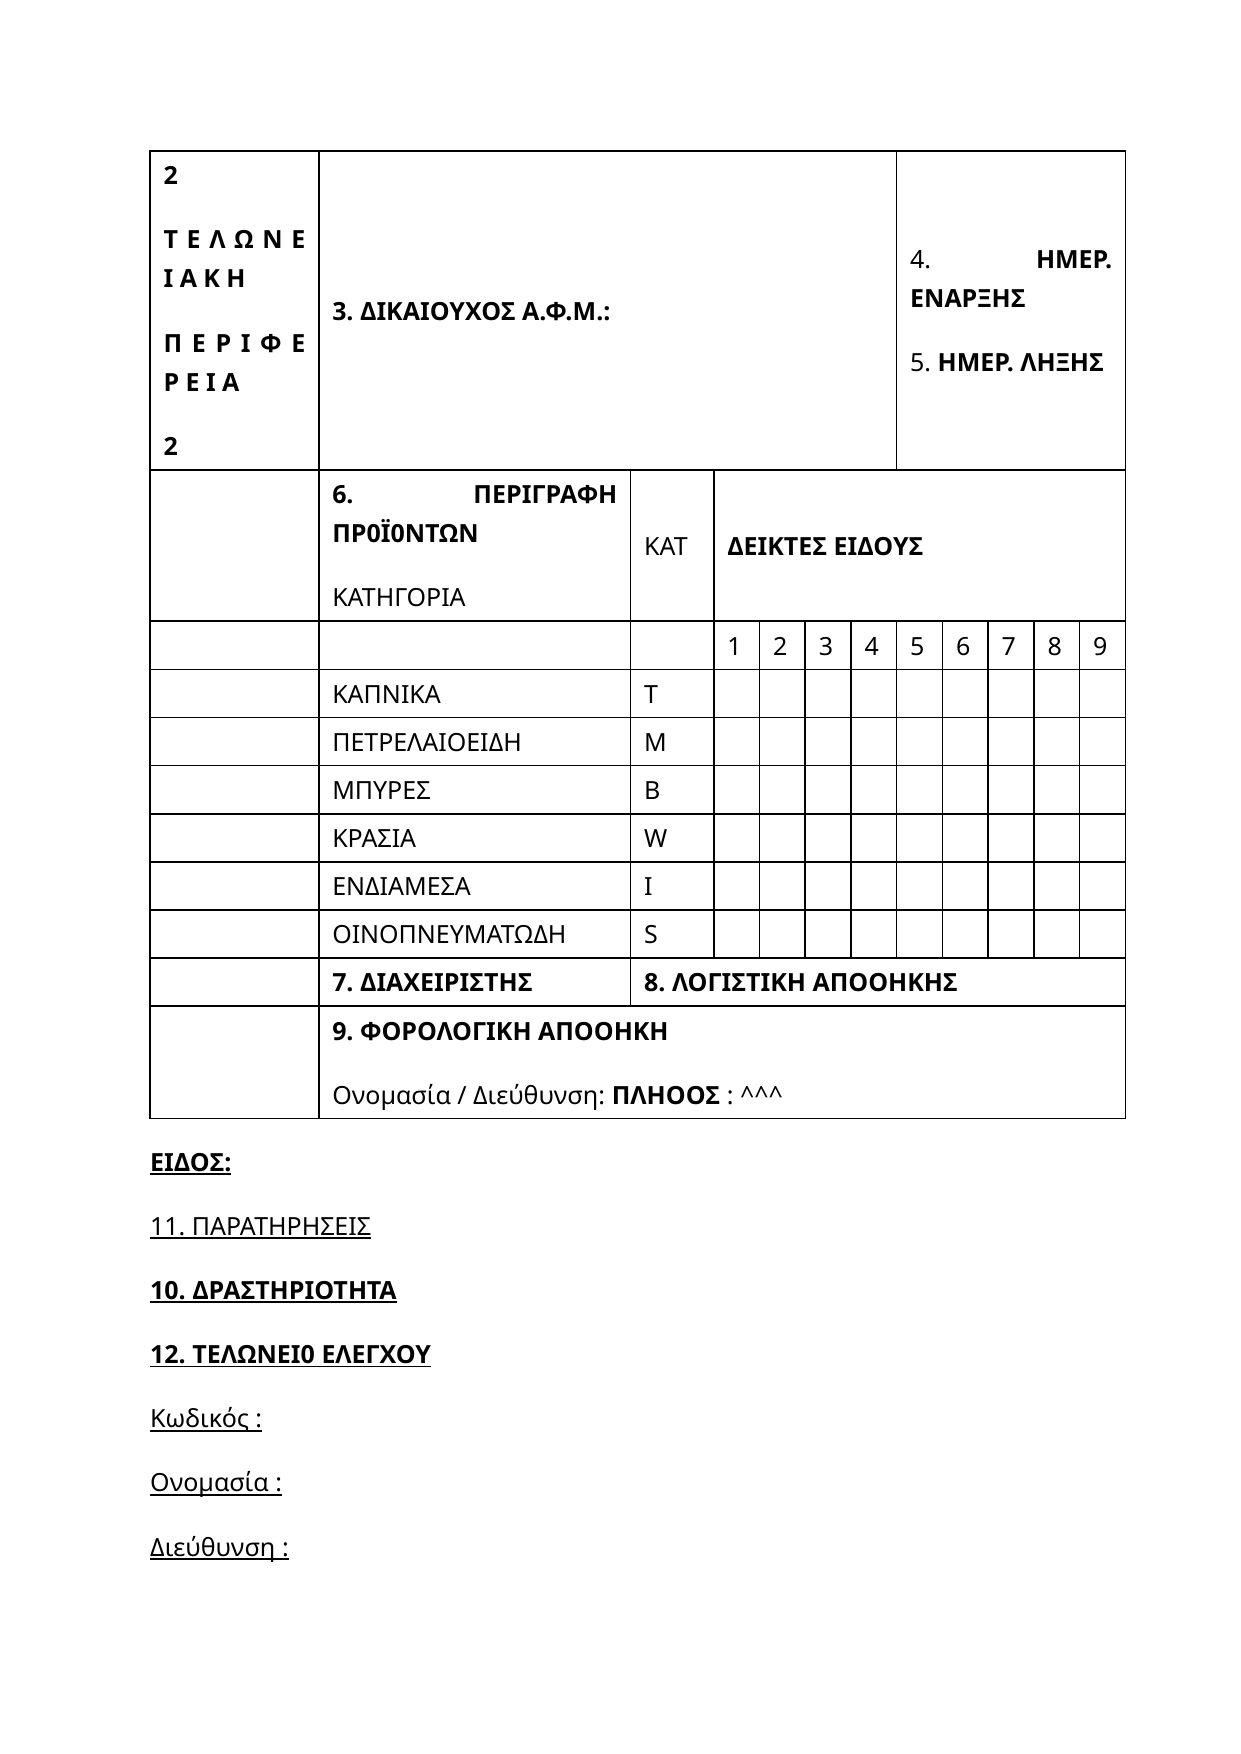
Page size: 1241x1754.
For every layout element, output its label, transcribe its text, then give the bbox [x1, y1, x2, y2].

table_cell [806, 766, 850, 813]
table_cell [852, 863, 896, 909]
table_cell 5 [897, 622, 942, 668]
table_cell [806, 718, 850, 765]
table_cell [852, 766, 896, 813]
table_cell [151, 766, 318, 813]
table_cell [943, 718, 987, 765]
table_cell 6. ΠΕΡΙΓΡΑΦΗ ΠΡ0Ϊ0ΝΤΩΝ ΚΑΤΗΓΟΡΙΑ [320, 471, 630, 620]
table_cell ΟΙΝΟΠΝΕΥΜΑΤΩΔΗ [320, 911, 630, 957]
table_cell [151, 718, 318, 765]
table_cell [1035, 815, 1079, 861]
table_cell [852, 911, 896, 957]
table_cell [1080, 863, 1125, 909]
table_cell [1080, 911, 1125, 957]
table_cell [760, 911, 804, 957]
table_cell [989, 863, 1033, 909]
table_cell M [631, 718, 713, 765]
text 11. ΠΑΡΑΤΗΡΗΣΕΙΣ [150, 1208, 1090, 1242]
table_cell [715, 766, 759, 813]
table_cell 8. ΛΟΓΙΣΤΙΚΗ ΑΠΟΟΗΚΗΣ [631, 959, 1125, 1005]
table_cell [1035, 863, 1079, 909]
table_cell [715, 863, 759, 909]
table_cell [151, 911, 318, 957]
table_cell [151, 622, 318, 668]
table_cell [1080, 815, 1125, 861]
table_cell [943, 863, 987, 909]
text Διεύθυνση : [150, 1529, 1090, 1563]
table_cell [760, 718, 804, 765]
table_cell ΕΝΔΙΑΜΕΣΑ [320, 863, 630, 909]
table_cell [151, 863, 318, 909]
table_cell [760, 766, 804, 813]
text 10. ΔΡΑΣΤΗΡΙΟΤΗΤΑ [150, 1273, 1090, 1307]
table_cell [943, 815, 987, 861]
table_cell [806, 815, 850, 861]
table_cell [151, 471, 318, 620]
table_header 3. ΔΙΚΑΙΟΥΧΟΣ Α.Φ.Μ.: [320, 152, 896, 469]
table_cell [151, 670, 318, 717]
table_cell [897, 766, 942, 813]
table_cell [852, 718, 896, 765]
table_cell 3 [806, 622, 850, 668]
table_cell [989, 911, 1033, 957]
table_cell [806, 670, 850, 717]
table_cell ΚΡΑΣΙΑ [320, 815, 630, 861]
table_cell 7. ΔΙΑΧΕΙΡΙΣΤΗΣ [320, 959, 630, 1005]
table_header 2 Τ Ε Λ Ω Ν Ε Ι Α Κ Η Π Ε Ρ Ι Φ Ε Ρ Ε Ι Α 2 [151, 152, 318, 469]
table_header 4. ΗΜΕΡ. ΕΝΑΡΞΗΣ 5. ΗΜΕΡ. ΛΗΞΗΣ [897, 152, 1125, 469]
table_cell [897, 670, 942, 717]
text Κωδικός : [150, 1401, 1090, 1435]
table_cell [943, 911, 987, 957]
table_cell [897, 911, 942, 957]
table_cell [852, 670, 896, 717]
table_cell ΚΑΤ [631, 471, 713, 620]
table_cell [1080, 670, 1125, 717]
table_cell [760, 670, 804, 717]
table_cell [760, 815, 804, 861]
table_cell [1035, 911, 1079, 957]
table_cell ΔΕΙΚΤΕΣ ΕΙΔΟΥΣ [715, 471, 1125, 620]
table_cell B [631, 766, 713, 813]
table_cell [943, 670, 987, 717]
table_cell S [631, 911, 713, 957]
table_cell 7 [989, 622, 1033, 668]
table_cell [151, 959, 318, 1005]
table_cell [715, 670, 759, 717]
table_cell [897, 815, 942, 861]
table_cell 2 [760, 622, 804, 668]
table_cell [715, 718, 759, 765]
table_cell [897, 863, 942, 909]
table_cell W [631, 815, 713, 861]
table_cell [943, 766, 987, 813]
table_cell [320, 622, 630, 668]
text Ονομασία : [150, 1465, 1090, 1499]
text ΕΙΔΟΣ: [150, 1144, 1090, 1178]
table_cell [806, 911, 850, 957]
table_cell [715, 911, 759, 957]
table_cell [1035, 670, 1079, 717]
table_cell ΜΠΥΡΕΣ [320, 766, 630, 813]
table_cell [989, 718, 1033, 765]
table_cell 9. ΦΟΡΟΛΟΓΙΚΗ ΑΠΟΟΗΚΗ Ονομασία / Διεύθυνση: ΠΛΗΟΟΣ : ^^^ [320, 1007, 1125, 1118]
table_cell ΠΕΤΡΕΛΑΙΟΕΙΔΗ [320, 718, 630, 765]
table_cell ΚΑΠΝΙΚΑ [320, 670, 630, 717]
table_cell 1 [715, 622, 759, 668]
table_cell [989, 815, 1033, 861]
text 12. ΤΕΛΩΝΕΙ0 ΕΛΕΓΧΟΥ [150, 1337, 1090, 1371]
table_cell [631, 622, 713, 668]
table_cell [151, 815, 318, 861]
table_cell [151, 1007, 318, 1118]
table_cell 9 [1080, 622, 1125, 668]
table_cell 8 [1035, 622, 1079, 668]
table_cell T [631, 670, 713, 717]
table_cell [1035, 718, 1079, 765]
table_cell [989, 766, 1033, 813]
table_cell 4 [852, 622, 896, 668]
table_cell [1080, 718, 1125, 765]
table_cell 6 [943, 622, 987, 668]
table_cell [989, 670, 1033, 717]
table_cell [852, 815, 896, 861]
table_cell I [631, 863, 713, 909]
table_cell [806, 863, 850, 909]
table_cell [715, 815, 759, 861]
table_cell [760, 863, 804, 909]
table_cell [1035, 766, 1079, 813]
table_cell [897, 718, 942, 765]
table_cell [1080, 766, 1125, 813]
